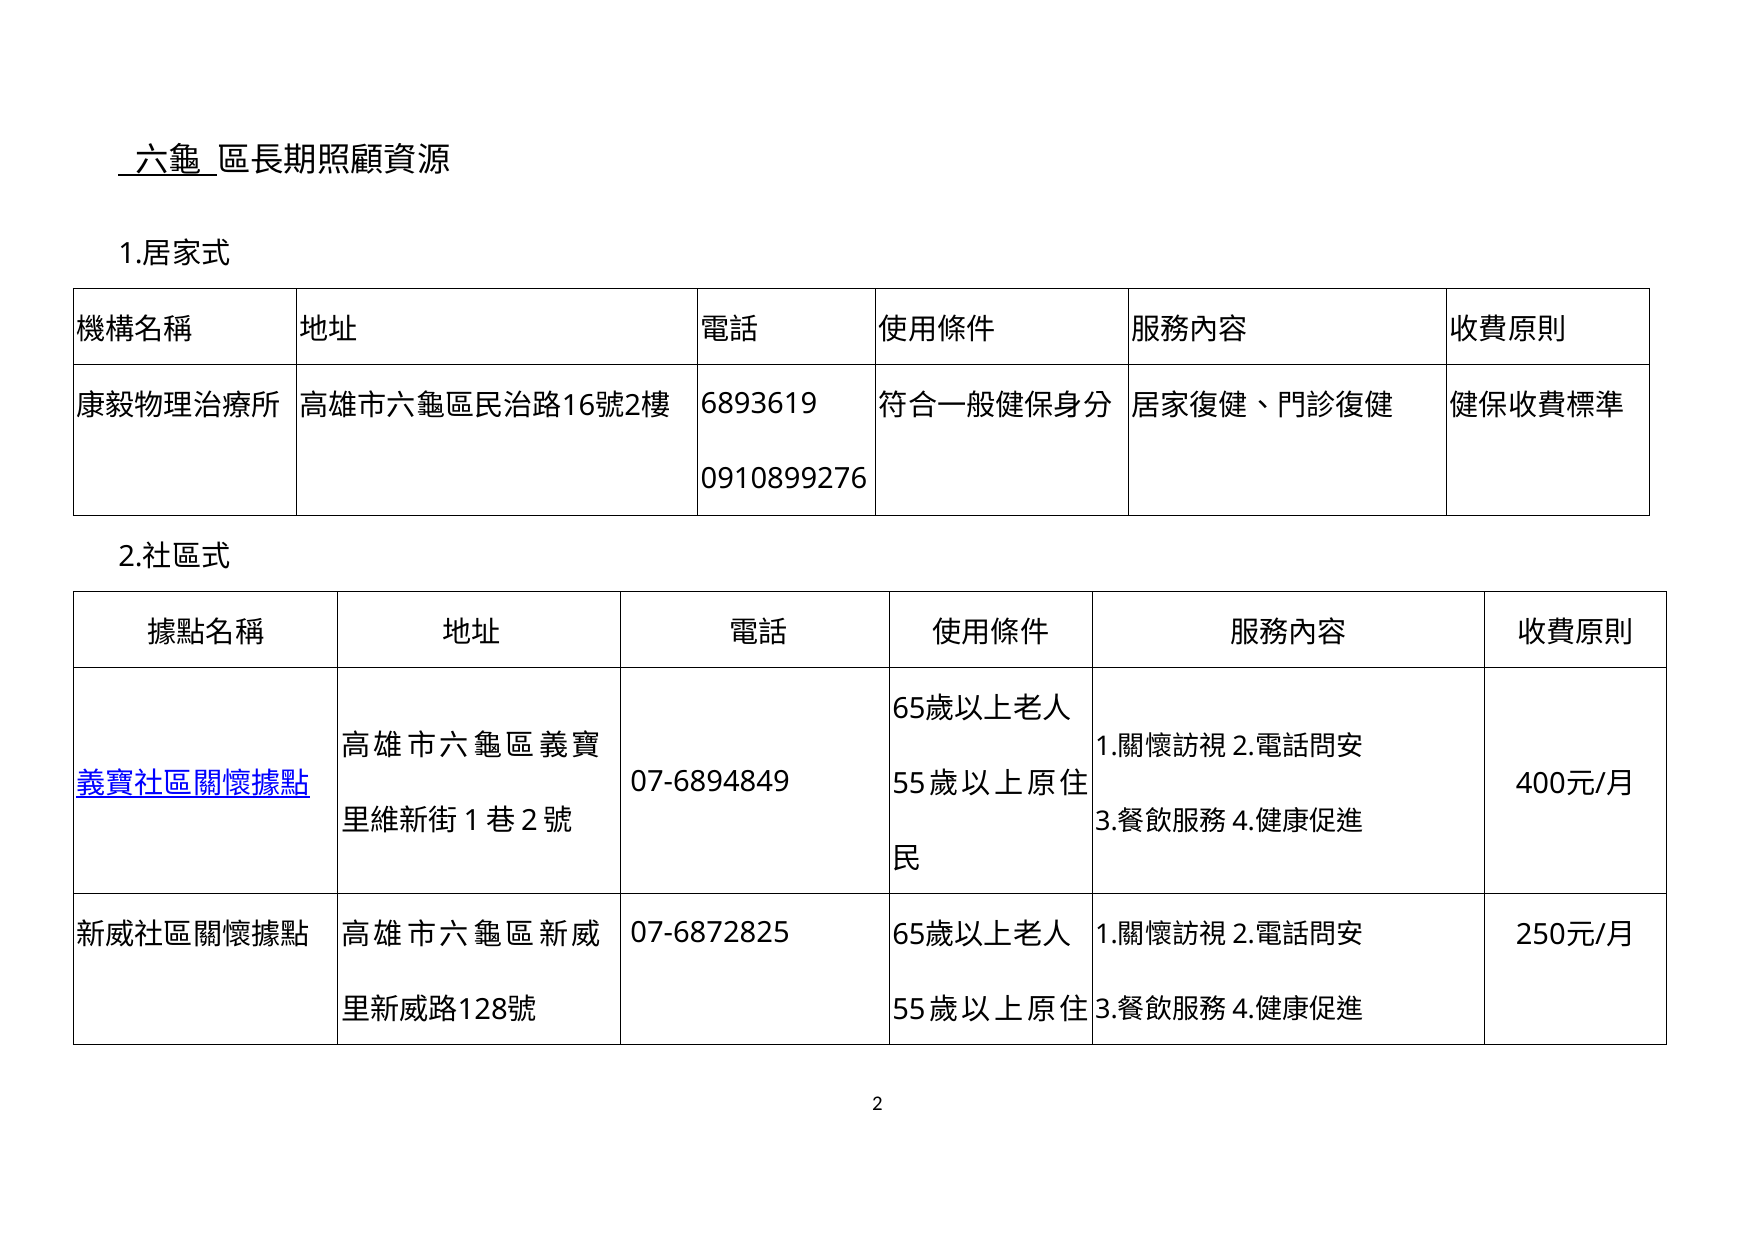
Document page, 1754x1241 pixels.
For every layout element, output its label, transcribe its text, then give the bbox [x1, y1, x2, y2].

table_header 使用條件 [890, 592, 1092, 667]
table_header 使用條件 [876, 289, 1128, 364]
table_cell 符合一般健保身分 [876, 365, 1128, 515]
table_header 據點名稱 [74, 592, 337, 667]
table_header 服務內容 [1093, 592, 1484, 667]
table_cell 07-6894849 [621, 668, 889, 893]
table_cell 健保收費標準 [1447, 365, 1649, 515]
table_cell 6893619 0910899276 [698, 365, 875, 515]
table_header 電話 [621, 592, 889, 667]
table_header 地址 [297, 289, 697, 364]
table_cell 居家復健、門診復健 [1129, 365, 1446, 515]
table_header 服務內容 [1129, 289, 1446, 364]
table_cell 250元/月 [1485, 894, 1666, 1044]
table_cell 1.關懷訪視 2.電話問安 3.餐飲服務 4.健康促進 [1093, 668, 1484, 893]
table_header 地址 [338, 592, 620, 667]
text 六龜 區長期照顧資源 [118, 119, 1636, 194]
table_cell 高雄市六龜區民治路16號2樓 [297, 365, 697, 515]
table_header 收費原則 [1447, 289, 1649, 364]
table_header 收費原則 [1485, 592, 1666, 667]
table_cell 07-6872825 [621, 894, 889, 1044]
table_cell 65歲以上老人 55歲以上原住民 [890, 668, 1092, 893]
table_cell 高雄市六龜區義寶里維新街1巷2號 [338, 668, 620, 893]
table_header 機構名稱 [74, 289, 296, 364]
text 1.居家式 [118, 213, 1636, 288]
table_cell 65歲以上老人 55歲以上原住 [890, 894, 1092, 1044]
table_cell 新威社區關懷據點 [74, 894, 337, 1044]
table_cell 康毅物理治療所 [74, 365, 296, 515]
table_cell 高雄市六龜區新威里新威路128號 [338, 894, 620, 1044]
table_cell 義寶社區關懷據點 [74, 668, 337, 893]
table_cell 400元/月 [1485, 668, 1666, 893]
table_cell 1.關懷訪視 2.電話問安 3.餐飲服務 4.健康促進 [1093, 894, 1484, 1044]
text 2.社區式 [118, 516, 1636, 591]
table_header 電話 [698, 289, 875, 364]
